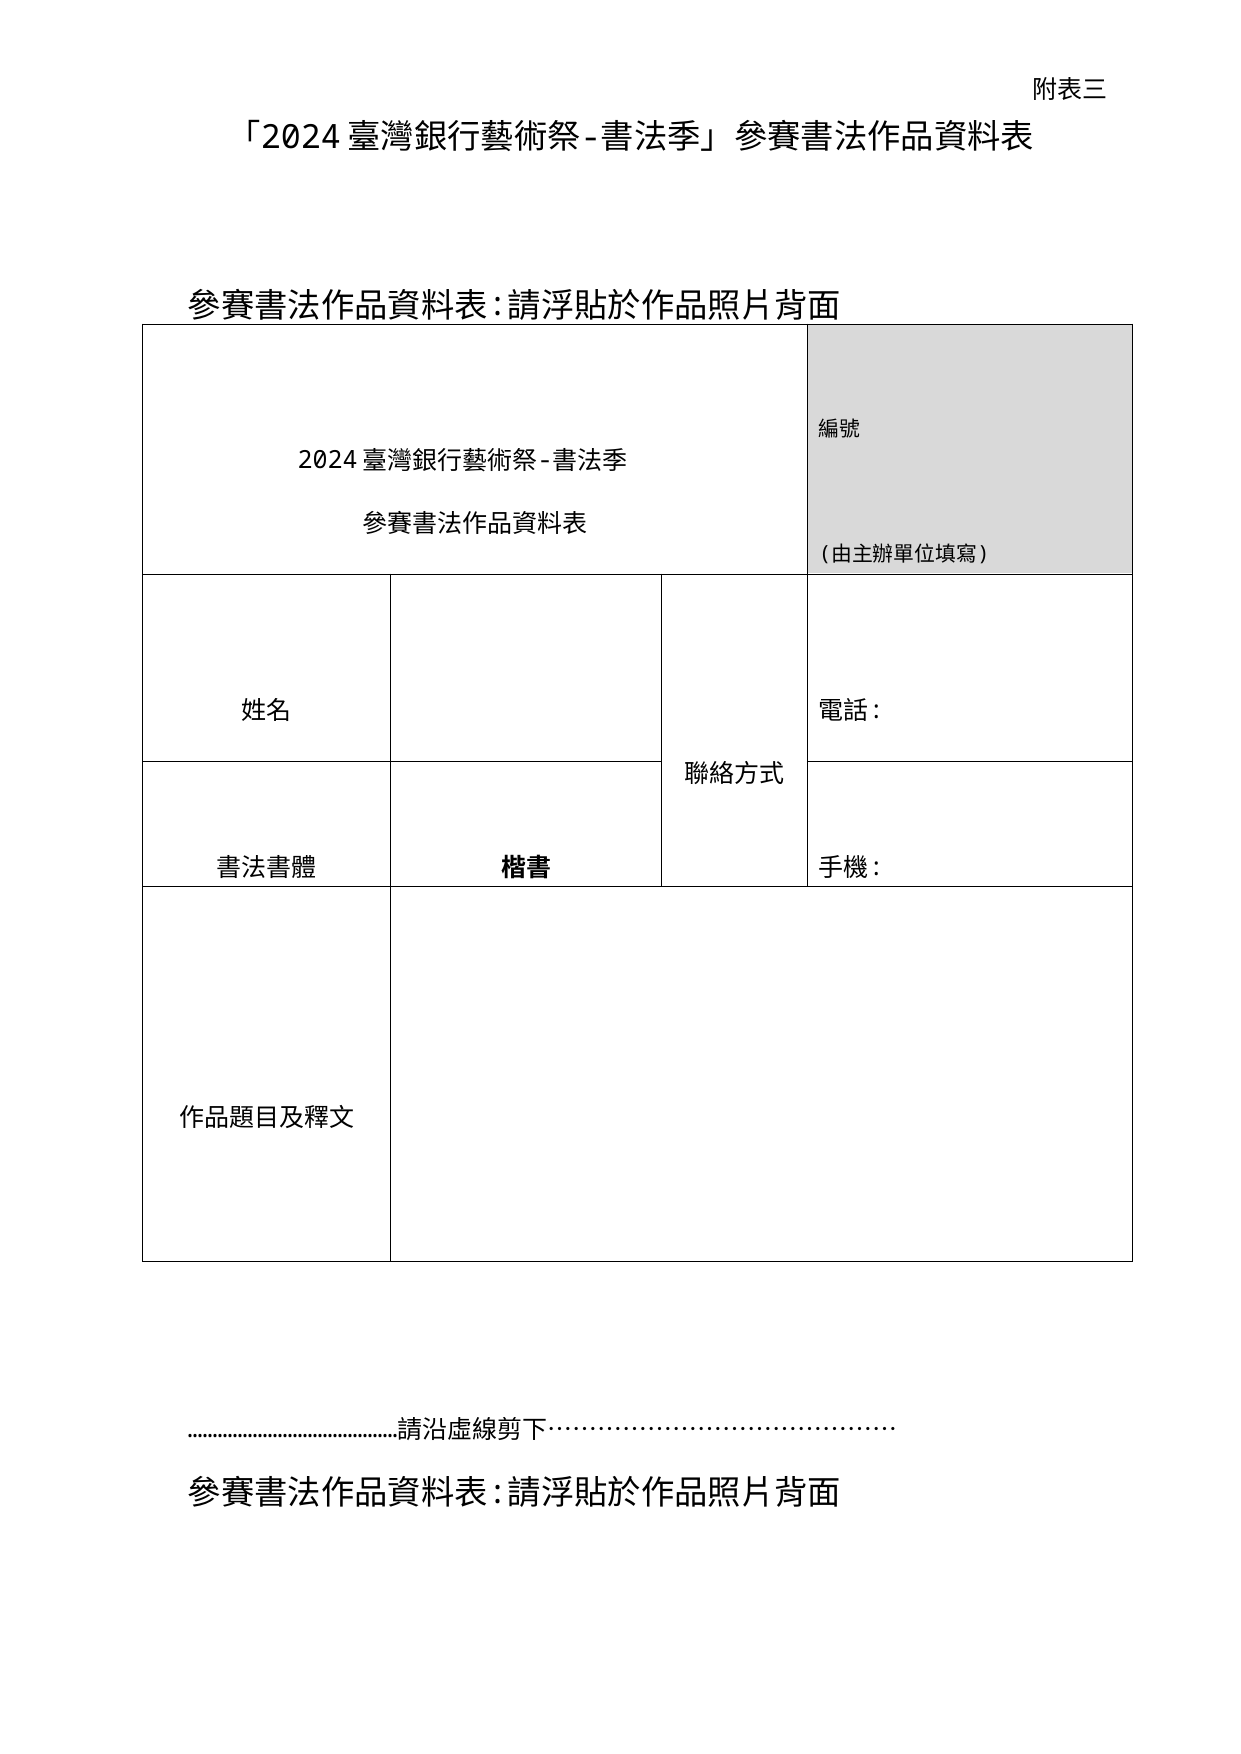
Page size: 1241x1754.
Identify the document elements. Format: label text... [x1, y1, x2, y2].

table_cell 聯絡方式 [662, 575, 807, 886]
table_cell 手機: [808, 762, 1132, 886]
text 參賽書法作品資料表:請浮貼於作品照片背面 [187, 1448, 1107, 1511]
table_cell 電話: [808, 575, 1132, 761]
table_cell 書法書體 [143, 762, 390, 886]
table_cell [391, 887, 1132, 1261]
text 「2024臺灣銀行藝術祭-書法季」參賽書法作品資料表 [187, 115, 1073, 157]
table_cell 姓名 [143, 575, 390, 761]
text 參賽書法作品資料表:請浮貼於作品照片背面 [187, 261, 1107, 323]
table_header 2024臺灣銀行藝術祭-書法季 參賽書法作品資料表 [143, 325, 807, 573]
table_cell [391, 575, 661, 761]
table_cell 作品題目及釋文 [143, 887, 390, 1261]
text 附表三 [187, 73, 1107, 105]
table_cell 楷書 [391, 762, 661, 886]
table_header 編號 (由主辦單位填寫) [808, 325, 1132, 573]
text ……………………………………請沿虛線剪下…………………………………… [187, 1386, 1107, 1448]
